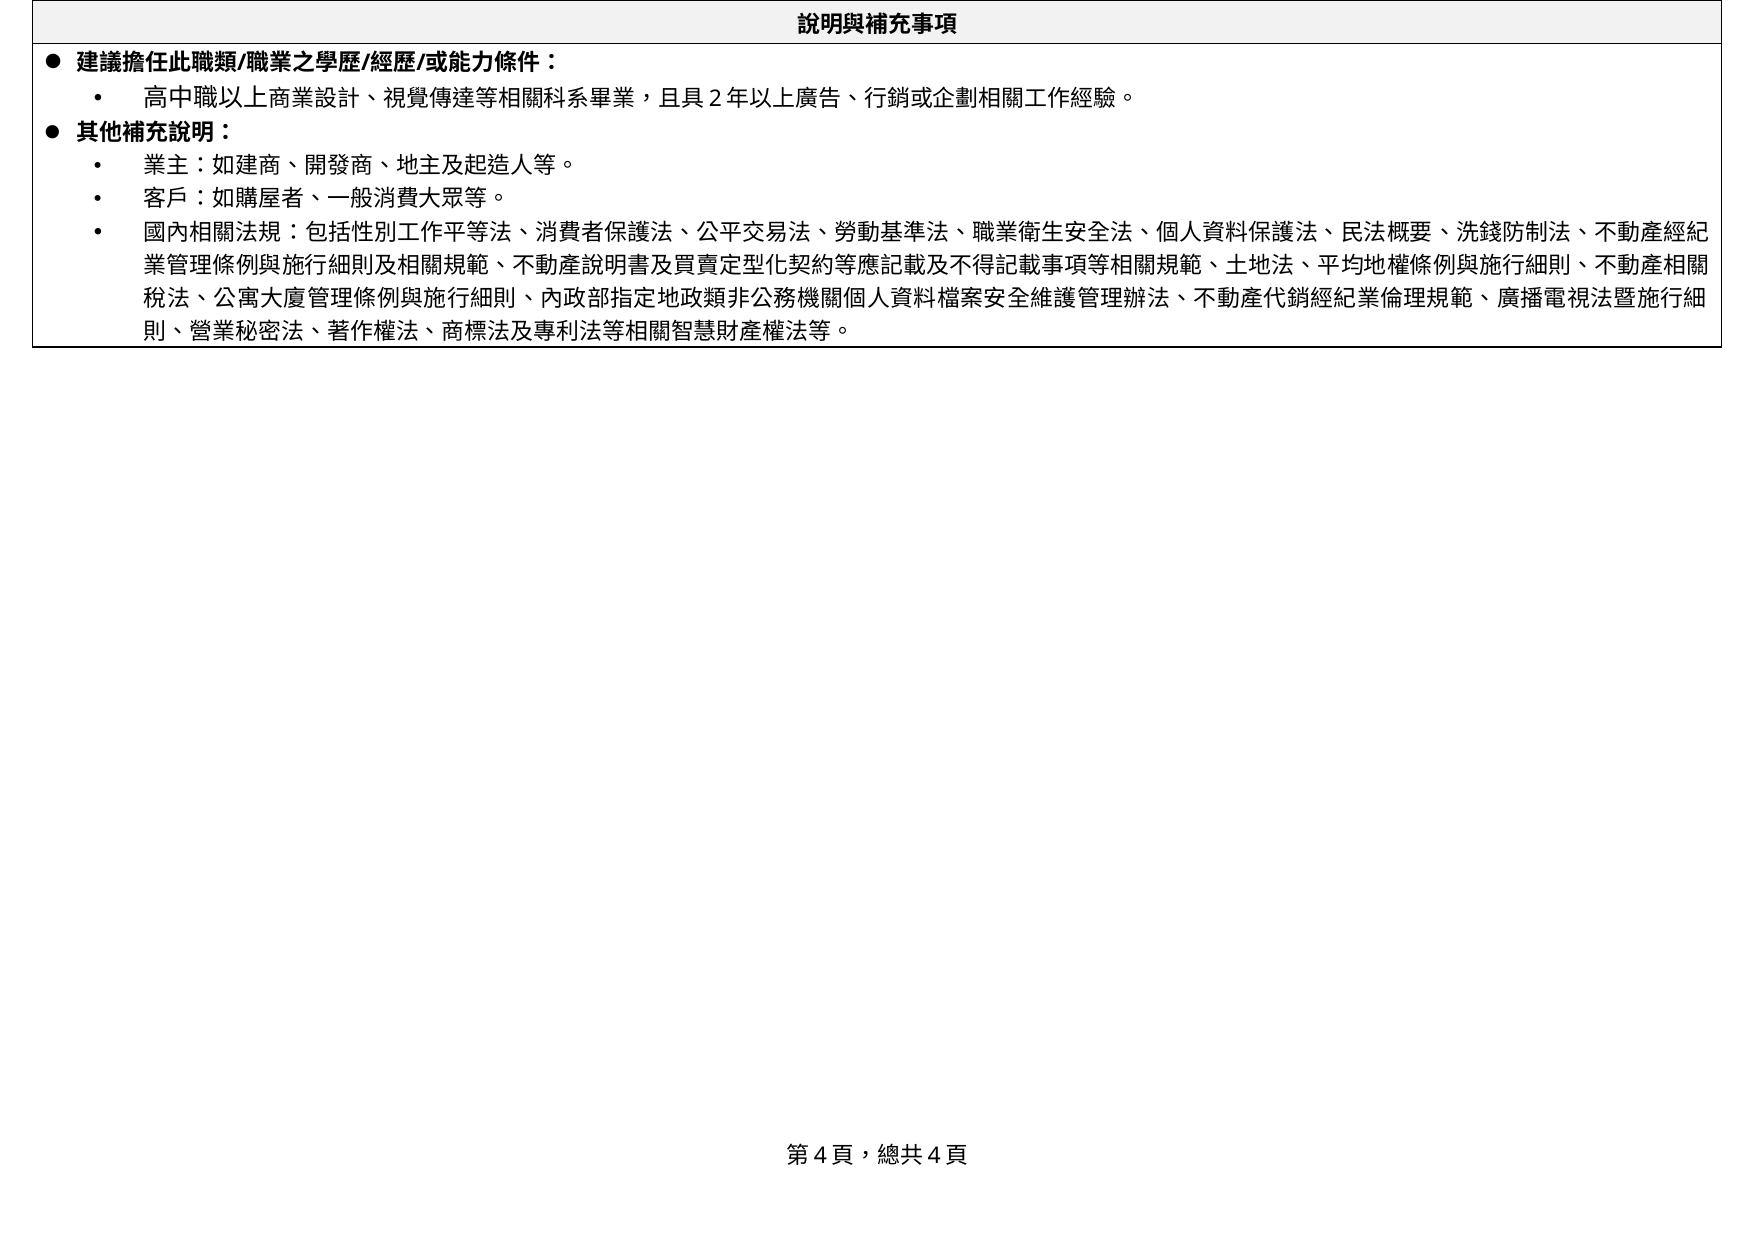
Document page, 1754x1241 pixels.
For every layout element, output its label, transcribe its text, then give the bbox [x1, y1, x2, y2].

table_header 說明與補充事項 [33, 1, 1721, 43]
table_cell 建議擔任此職類/職業之學歷/經歷/或能力條件： 高中職以上商業設計、視覺傳達等相關科系畢業，且具2年以上廣告、行銷或企劃相關工作經驗。 其他補充說明： 業主：如建商、開發商、地主及起造人等。 客戶：如購屋者、一般消費大眾等。 國內相關法規：包括性別工作平等法、消費者保護法、公平交易法、勞動基準法、職業衛生安全法、個人資料保護法、民法概要、洗錢防制法、不動產經紀業管理條例與施行細則及相關規範、不動產說明書及買賣定型化契約等應記載及不得記載事項等相關規範、土地法、平均地權條例與施行細則、不動產相關稅法、公寓大廈管理條例與施行細則、內政部指定地政類非公務機關個人資料檔案安全維護管理辦法、不動產代銷經紀業倫理規範、廣播電視法暨施行細則、營業秘密法、著作權法、商標法及專利法等相關智慧財產權法等。 [33, 44, 1721, 346]
